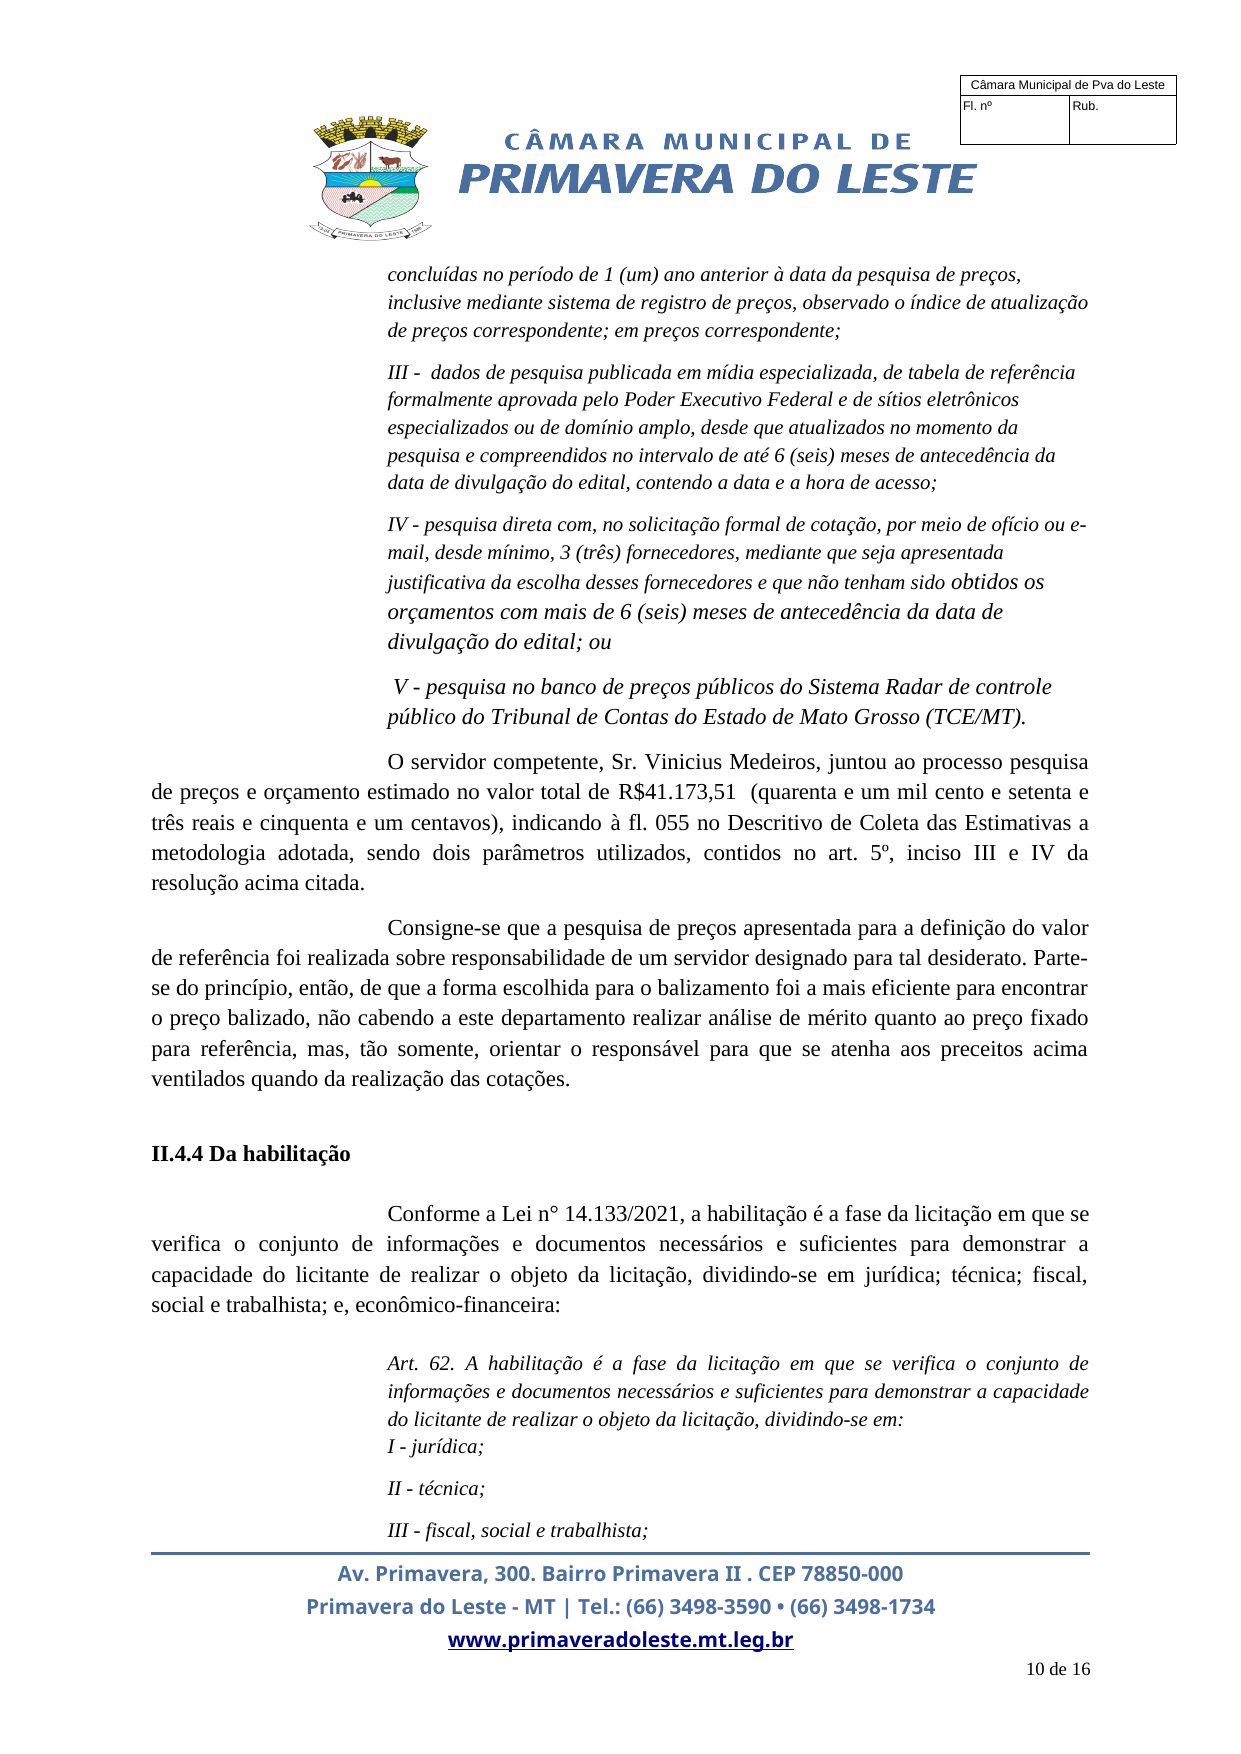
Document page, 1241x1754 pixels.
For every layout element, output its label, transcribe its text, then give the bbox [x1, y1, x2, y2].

text II.4.4 Da habilitação [151, 1140, 1090, 1166]
text V - pesquisa no banco de preços públicos do Sistema Radar de controle público do Tribunal de Contas do Estado de Mato Grosso (TCE/MT). [387, 673, 1090, 730]
text O servidor competente, Sr. Vinicius Medeiros, juntou ao processo pesquisa de preços e orçamento estimado no valor total de R$41.173,51 (quarenta e um mil cento e setenta e três reais e cinquenta e um centavos), indicando à fl. 055 no Descritivo de Coleta das Estimativas a metodologia adotada, sendo dois parâmetros utilizados, contidos no art. 5º, inciso III e IV da resolução acima citada. [151, 748, 1090, 895]
text Art. 62. A habilitação é a fase da licitação em que se verifica o conjunto de informações e documentos necessários e suficientes para demonstrar a capacidade do licitante de realizar o objeto da licitação, dividindo-se em: [387, 1351, 1090, 1431]
picture [1070, 108, 1115, 144]
picture [140, 108, 1115, 250]
text IV - pesquisa direta com, no solicitação formal de cotação, por meio de ofício ou e-mail, desde mínimo, 3 (três) fornecedores, mediante que seja apresentada justificativa da escolha desses fornecedores e que não tenham sido obtidos os orçamentos com mais de 6 (seis) meses de antecedência da data de divulgação do edital; ou [387, 512, 1090, 655]
text concluídas no período de 1 (um) ano anterior à data da pesquisa de preços, inclusive mediante sistema de registro de preços, observado o índice de atualização de preços correspondente; em preços correspondente; [387, 258, 1090, 342]
text Conforme a Lei n° 14.133/2021, a habilitação é a fase da licitação em que se verifica o conjunto de informações e documentos necessários e suficientes para demonstrar a capacidade do licitante de realizar o objeto da licitação, dividindo-se em jurídica; técnica; fiscal, social e trabalhista; e, econômico-financeira: [151, 1200, 1090, 1317]
text III - dados de pesquisa publicada em mídia especializada, de tabela de referência formalmente aprovada pelo Poder Executivo Federal e de sítios eletrônicos especializados ou de domínio amplo, desde que atualizados no momento da pesquisa e compreendidos no intervalo de até 6 (seis) meses de antecedência da data de divulgação do edital, contendo a data e a hora de acesso; [387, 360, 1090, 494]
text II - técnica; [387, 1476, 1090, 1500]
text I - jurídica; [387, 1434, 1090, 1458]
text III - fiscal, social e trabalhista; [387, 1518, 1090, 1542]
picture [961, 108, 1069, 144]
text Consigne-se que a pesquisa de preços apresentada para a definição do valor de referência foi realizada sobre responsabilidade de um servidor designado para tal desiderato. Parte-se do princípio, então, de que a forma escolhida para o balizamento foi a mais eficiente para encontrar o preço balizado, não cabendo a este departamento realizar análise de mérito quanto ao preço fixado para referência, mas, tão somente, orientar o responsável para que se atenha aos preceitos acima ventilados quando da realização das cotações. [151, 914, 1090, 1091]
